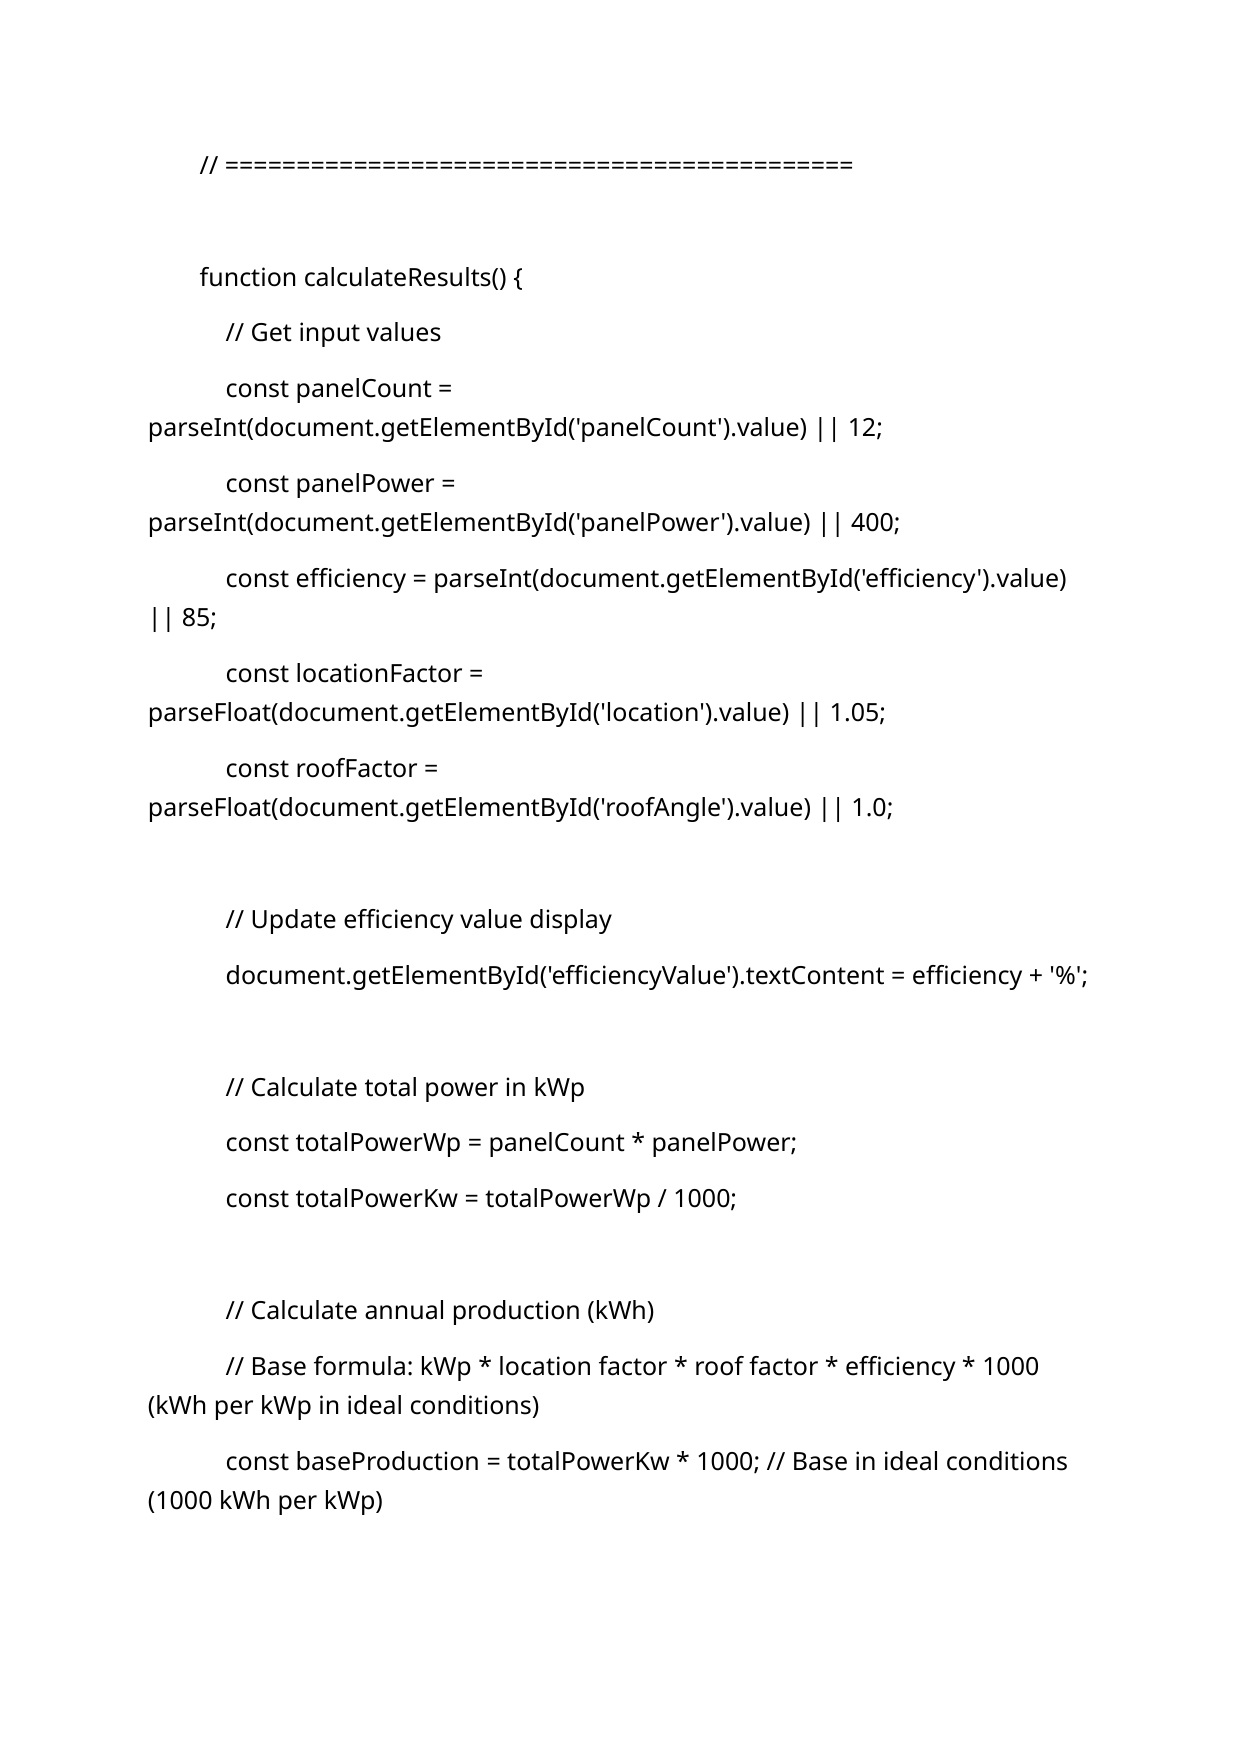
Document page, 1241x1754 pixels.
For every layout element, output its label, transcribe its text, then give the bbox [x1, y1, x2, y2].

text const roofFactor = parseFloat(document.getElementById('roofAngle').value) || 1.0; [148, 751, 1093, 824]
text const totalPowerKw = totalPowerWp / 1000; [148, 1181, 1093, 1215]
text const totalPowerWp = panelCount * panelPower; [148, 1125, 1093, 1159]
text const panelCount = parseInt(document.getElementById('panelCount').value) || 12; [148, 371, 1093, 444]
text function calculateResults() { [148, 259, 1093, 293]
text const efficiency = parseInt(document.getElementById('efficiency').value) || 85; [148, 561, 1093, 634]
text // ============================================ [148, 148, 1093, 182]
text const panelPower = parseInt(document.getElementById('panelPower').value) || 400; [148, 466, 1093, 539]
text document.getElementById('efficiencyValue').textContent = efficiency + '%'; [148, 958, 1093, 992]
text const locationFactor = parseFloat(document.getElementById('location').value) || 1.05; [148, 656, 1093, 729]
text // Base formula: kWp * location factor * roof factor * efficiency * 1000 (kWh per kWp in ideal conditions) [148, 1348, 1093, 1422]
text // Calculate annual production (kWh) [148, 1293, 1093, 1327]
text // Update efficiency value display [148, 902, 1093, 936]
text // Calculate total power in kWp [148, 1069, 1093, 1103]
text // Get input values [148, 315, 1093, 349]
text const baseProduction = totalPowerKw * 1000; // Base in ideal conditions (1000 kWh per kWp) [148, 1443, 1093, 1517]
